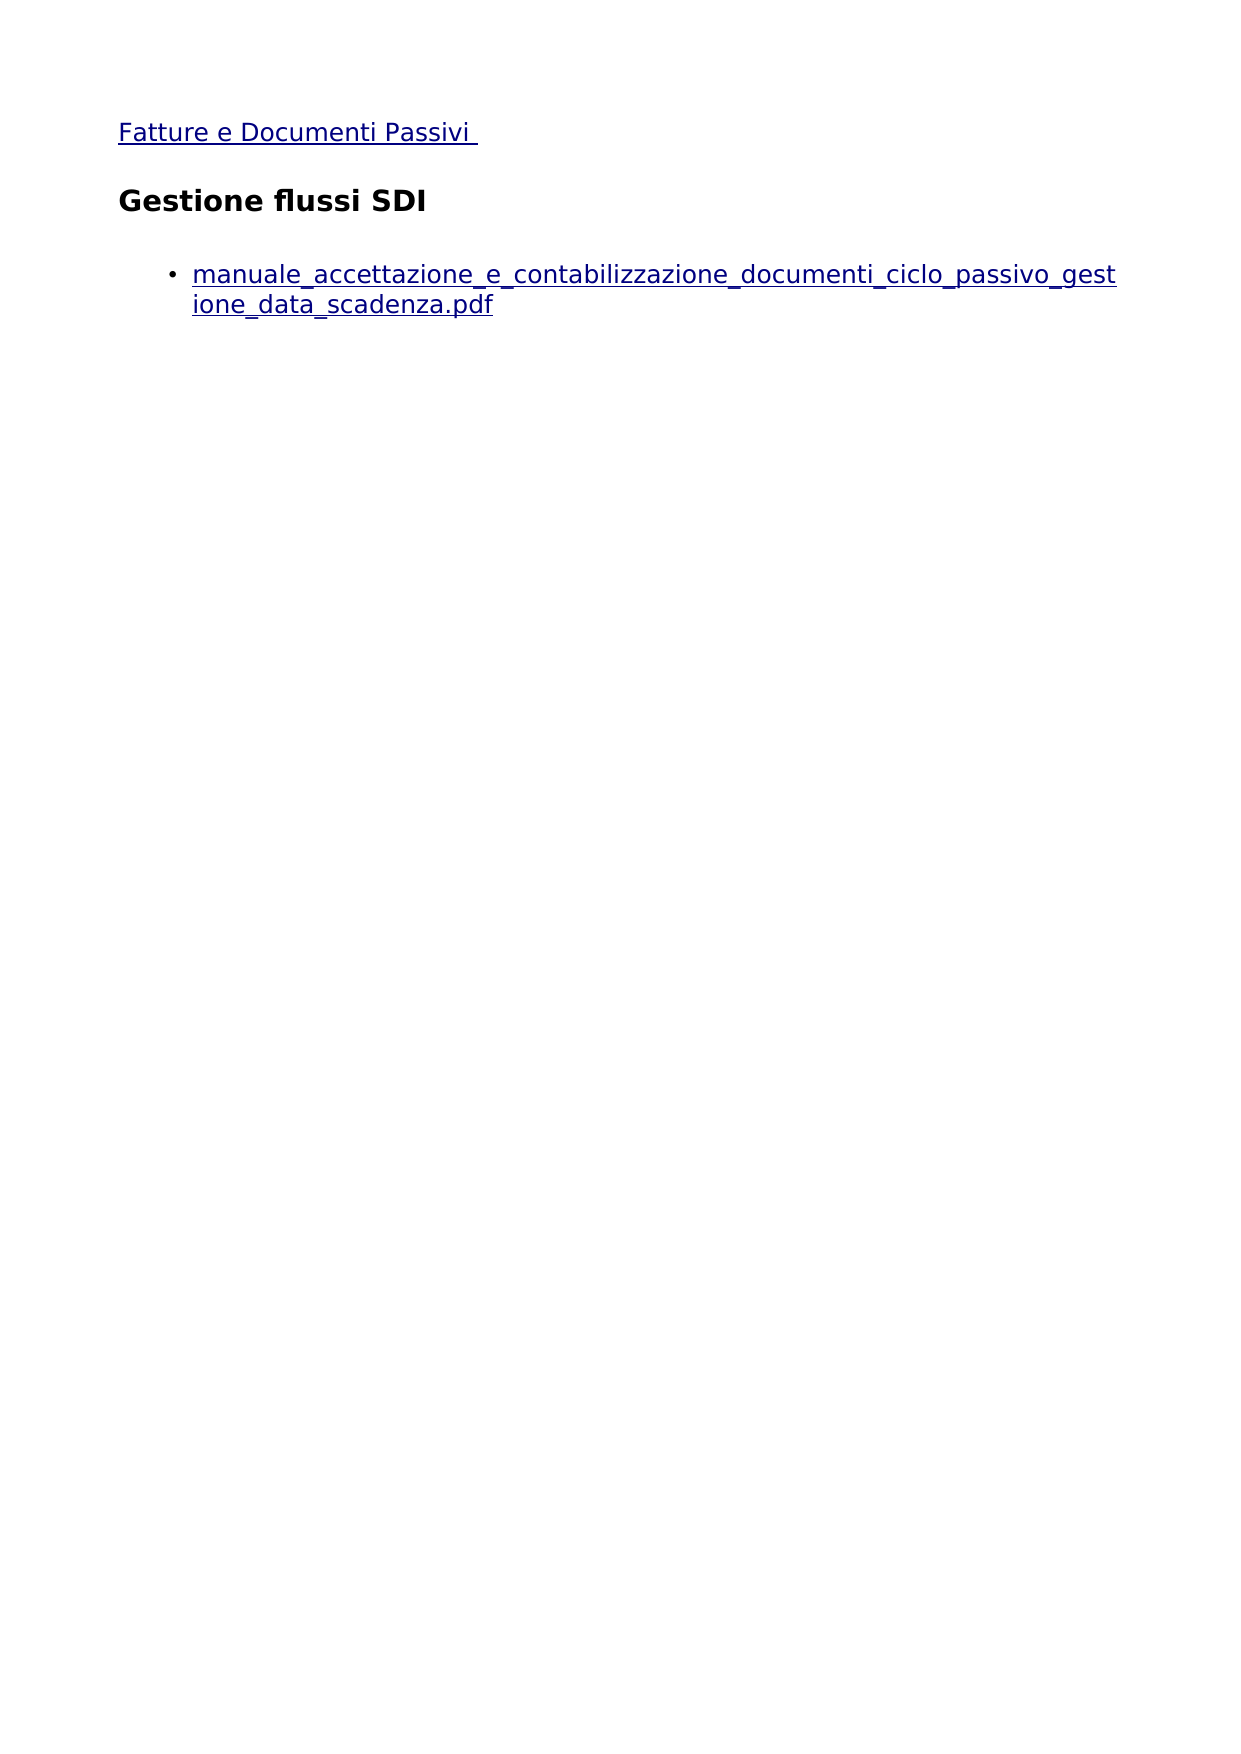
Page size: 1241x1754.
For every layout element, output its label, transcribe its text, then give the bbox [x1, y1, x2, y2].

text Fatture e Documenti Passivi [118, 118, 1122, 147]
list manuale_accettazione_e_contabilizzazione_documenti_ciclo_passivo_gestione_data_scadenza.pdf [177, 261, 1122, 319]
subtitle Gestione flussi SDI [118, 185, 1122, 219]
